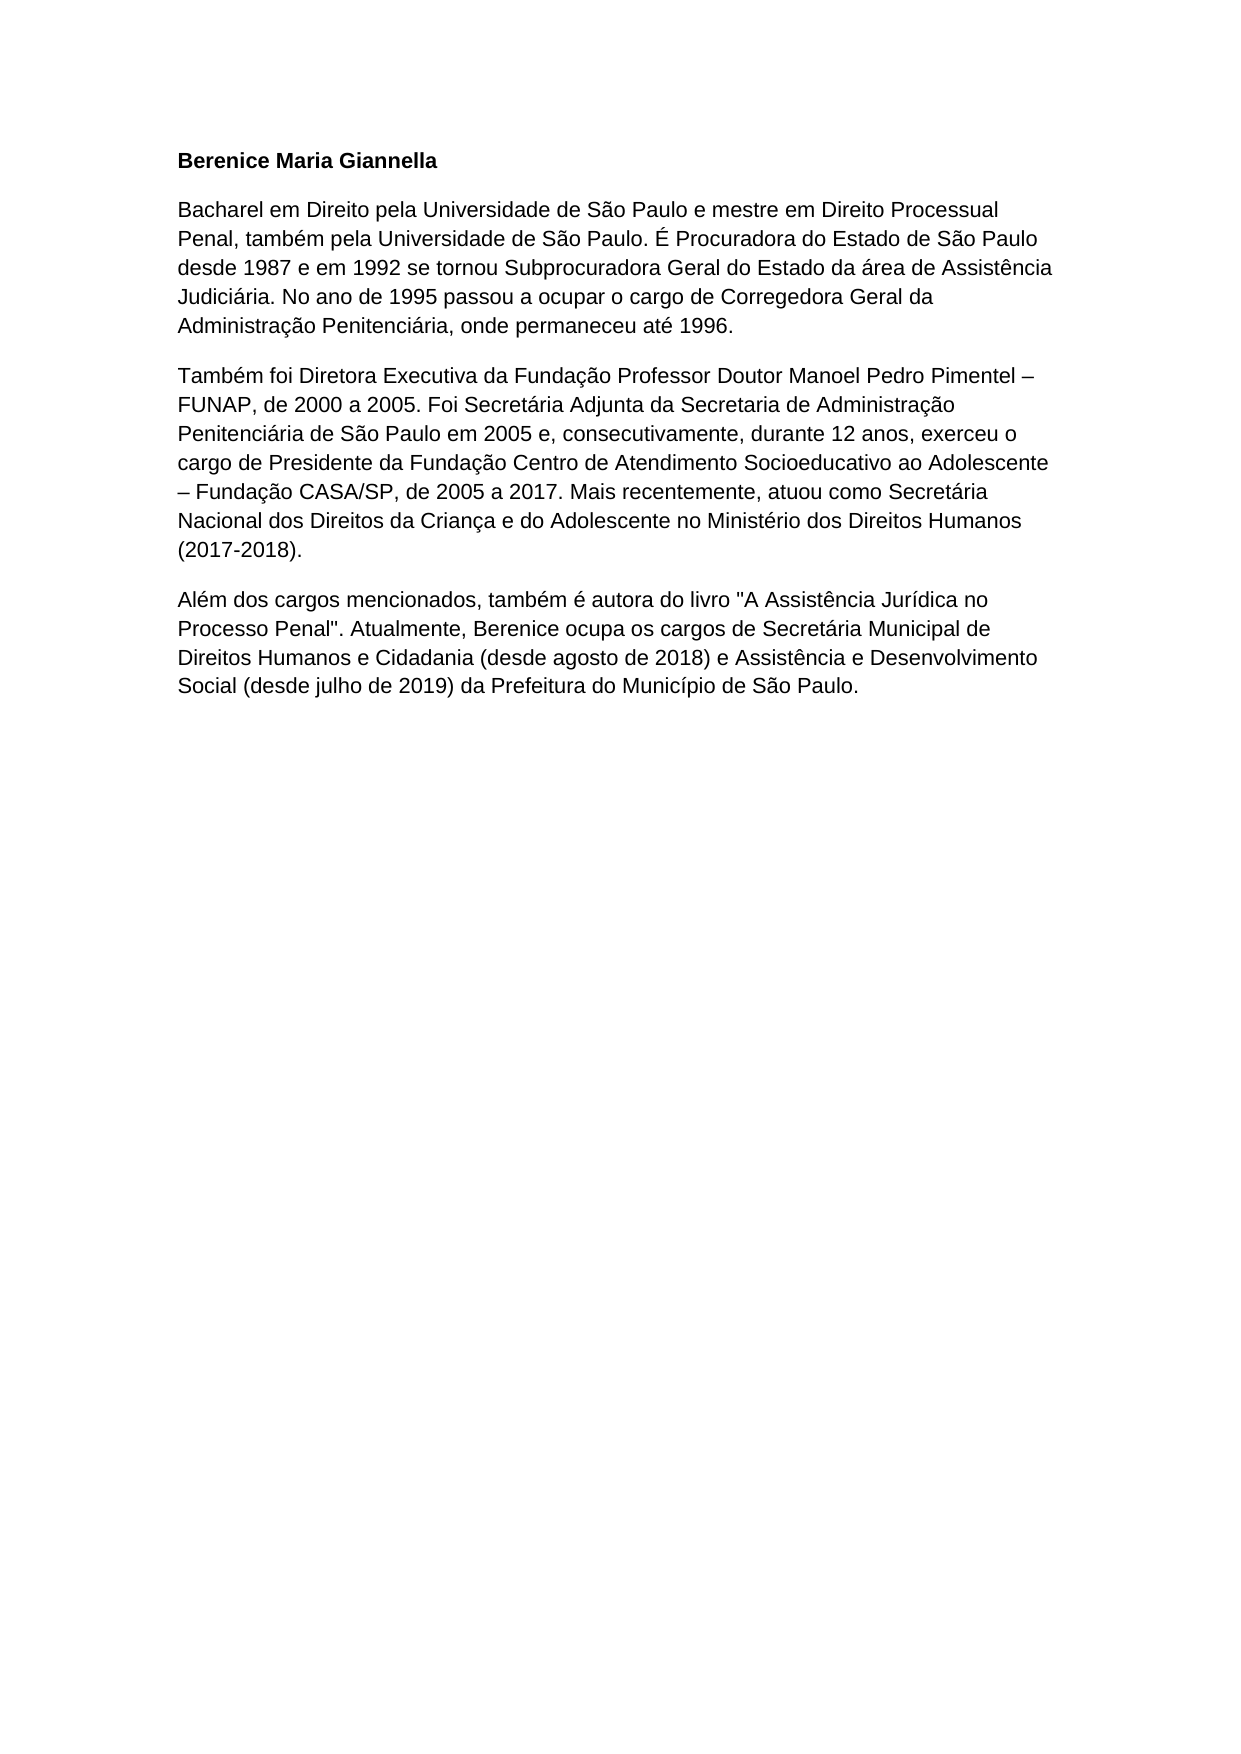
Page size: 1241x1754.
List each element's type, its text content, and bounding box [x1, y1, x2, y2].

text Também foi Diretora Executiva da Fundação Professor Doutor Manoel Pedro Pimentel – FUNAP, de 2000 a 2005. Foi Secretária Adjunta da Secretaria de Administração Penitenciária de São Paulo em 2005 e, consecutivamente, durante 12 anos, exerceu o cargo de Presidente da Fundação Centro de Atendimento Socioeducativo ao Adolescente – Fundação CASA/SP, de 2005 a 2017. Mais recentemente, atuou como Secretária Nacional dos Direitos da Criança e do Adolescente no Ministério dos Direitos Humanos (2017-2018). [177, 363, 1063, 562]
text Berenice Maria Giannella [177, 148, 1063, 173]
text Além dos cargos mencionados, também é autora do livro "A Assistência Jurídica no Processo Penal". Atualmente, Berenice ocupa os cargos de Secretária Municipal de Direitos Humanos e Cidadania (desde agosto de 2018) e Assistência e Desenvolvimento Social (desde julho de 2019) da Prefeitura do Município de São Paulo. [177, 587, 1063, 699]
text Bacharel em Direito pela Universidade de São Paulo e mestre em Direito Processual Penal, também pela Universidade de São Paulo. É Procuradora do Estado de São Paulo desde 1987 e em 1992 se tornou Subprocuradora Geral do Estado da área de Assistência Judiciária. No ano de 1995 passou a ocupar o cargo de Corregedora Geral da Administração Penitenciária, onde permaneceu até 1996. [177, 197, 1063, 338]
